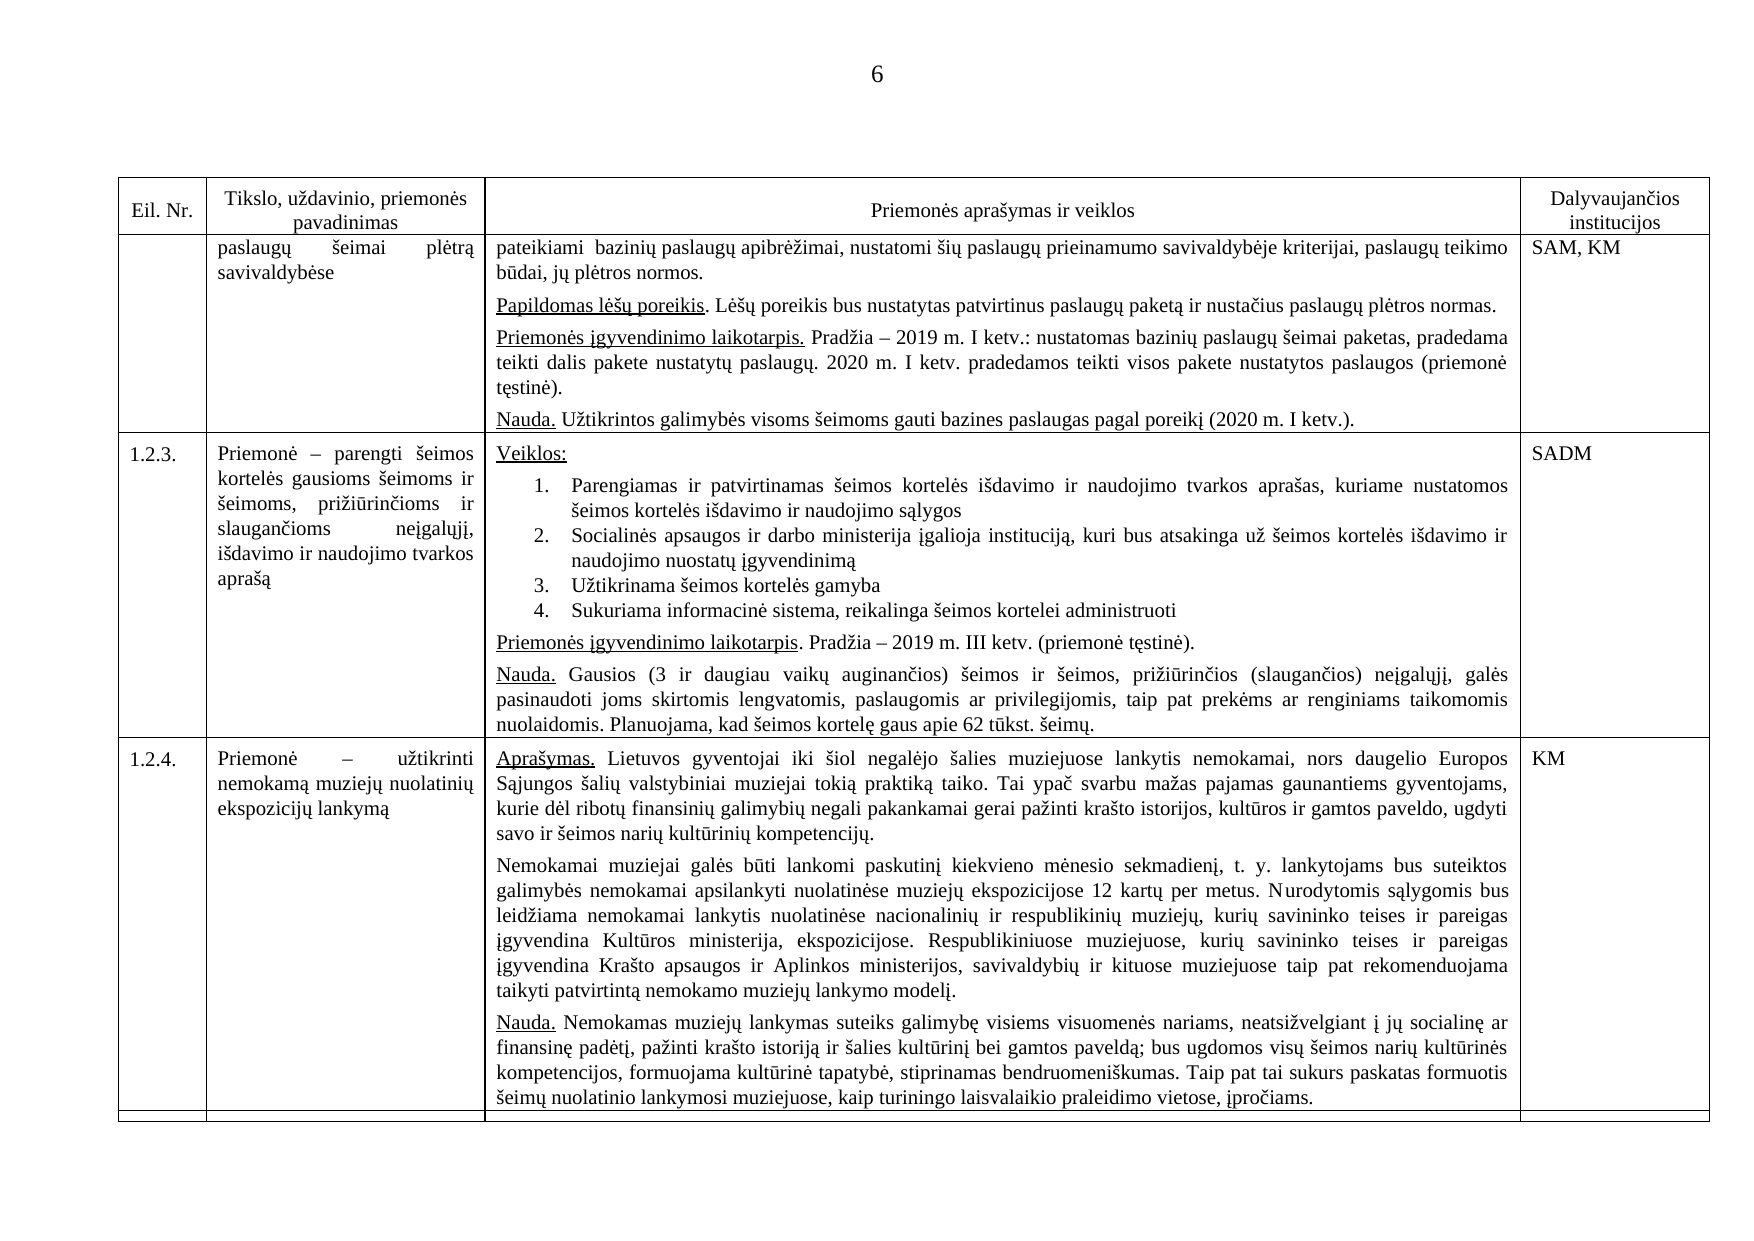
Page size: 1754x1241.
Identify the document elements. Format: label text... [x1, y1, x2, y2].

table_cell [119, 1111, 206, 1121]
table_cell [119, 235, 206, 432]
table_cell Aprašymas. Lietuvos gyventojai iki šiol negalėjo šalies muziejuose lankytis nemokamai, nors daugelio Europos Sąjungos šalių valstybiniai muziejai tokią praktiką taiko. Tai ypač svarbu mažas pajamas gaunantiems gyventojams, kurie dėl ribotų finansinių galimybių negali pakankamai gerai pažinti krašto istorijos, kultūros ir gamtos paveldo, ugdyti savo ir šeimos narių kultūrinių kompetencijų. Nemokamai muziejai galės būti lankomi paskutinį kiekvieno mėnesio sekmadienį, t. y. lankytojams bus suteiktos galimybės nemokamai apsilankyti nuolatinėse muziejų ekspozicijose 12 kartų per metus. Nurodytomis sąlygomis bus leidžiama nemokamai lankytis nuolatinėse nacionalinių ir respublikinių muziejų, kurių savininko teises ir pareigas įgyvendina Kultūros ministerija, ekspozicijose. Respublikiniuose muziejuose, kurių savininko teises ir pareigas įgyvendina Krašto apsaugos ir Aplinkos ministerijos, savivaldybių ir kituose muziejuose taip pat rekomenduojama taikyti patvirtintą nemokamo muziejų lankymo modelį. Nauda. Nemokamas muziejų lankymas suteiks galimybę visiems visuomenės nariams, neatsižvelgiant į jų socialinę ar finansinę padėtį, pažinti krašto istoriją ir šalies kultūrinį bei gamtos paveldą; bus ugdomos visų šeimos narių kultūrinės kompetencijos, formuojama kultūrinė tapatybė, stiprinamas bendruomeniškumas. Taip pat tai sukurs paskatas formuotis šeimų nuolatinio lankymosi muziejuose, kaip turiningo laisvalaikio praleidimo vietose, įpročiams. [486, 738, 1520, 1110]
table_cell 1.2.4. [119, 738, 206, 1110]
table_cell [207, 1111, 484, 1121]
table_cell [1521, 1111, 1709, 1121]
table_cell pateikiami bazinių paslaugų apibrėžimai, nustatomi šių paslaugų prieinamumo savivaldybėje kriterijai, paslaugų teikimo būdai, jų plėtros normos. Papildomas lėšų poreikis. Lėšų poreikis bus nustatytas patvirtinus paslaugų paketą ir nustačius paslaugų plėtros normas. Priemonės įgyvendinimo laikotarpis. Pradžia – 2019 m. I ketv.: nustatomas bazinių paslaugų šeimai paketas, pradedama teikti dalis pakete nustatytų paslaugų. 2020 m. I ketv. pradedamos teikti visos pakete nustatytos paslaugos (priemonė tęstinė). Nauda. Užtikrintos galimybės visoms šeimoms gauti bazines paslaugas pagal poreikį (2020 m. I ketv.). [486, 235, 1520, 432]
table_cell 1.2.3. [119, 433, 206, 737]
table_cell Veiklos: 1. Parengiamas ir patvirtinamas šeimos kortelės išdavimo ir naudojimo tvarkos aprašas, kuriame nustatomos šeimos kortelės išdavimo ir naudojimo sąlygos 2. Socialinės apsaugos ir darbo ministerija įgalioja instituciją, kuri bus atsakinga už šeimos kortelės išdavimo ir naudojimo nuostatų įgyvendinimą 3. Užtikrinama šeimos kortelės gamyba 4. Sukuriama informacinė sistema, reikalinga šeimos kortelei administruoti Priemonės įgyvendinimo laikotarpis. Pradžia – 2019 m. III ketv. (priemonė tęstinė). Nauda. Gausios (3 ir daugiau vaikų auginančios) šeimos ir šeimos, prižiūrinčios (slaugančios) neįgalųjį, galės pasinaudoti joms skirtomis lengvatomis, paslaugomis ar privilegijomis, taip pat prekėms ar renginiams taikomomis nuolaidomis. Planuojama, kad šeimos kortelę gaus apie 62 tūkst. šeimų. [486, 433, 1520, 737]
table_cell paslaugų šeimai plėtrą savivaldybėse [207, 235, 484, 432]
table_cell Priemonė – parengti šeimos kortelės gausioms šeimoms ir šeimoms, prižiūrinčioms ir slaugančioms neįgalųjį, išdavimo ir naudojimo tvarkos aprašą [207, 433, 484, 737]
table_header Eil. Nr. [119, 178, 206, 234]
table_cell SADM [1521, 433, 1709, 737]
table_cell Priemonė – užtikrinti nemokamą muziejų nuolatinių ekspozicijų lankymą [207, 738, 484, 1110]
table_header Priemonės aprašymas ir veiklos [486, 178, 1520, 234]
table_cell KM [1521, 738, 1709, 1110]
table_header Tikslo, uždavinio, priemonės pavadinimas [207, 178, 484, 234]
table_cell SAM, KM [1521, 235, 1709, 432]
table_header Dalyvaujančios institucijos [1521, 178, 1709, 234]
